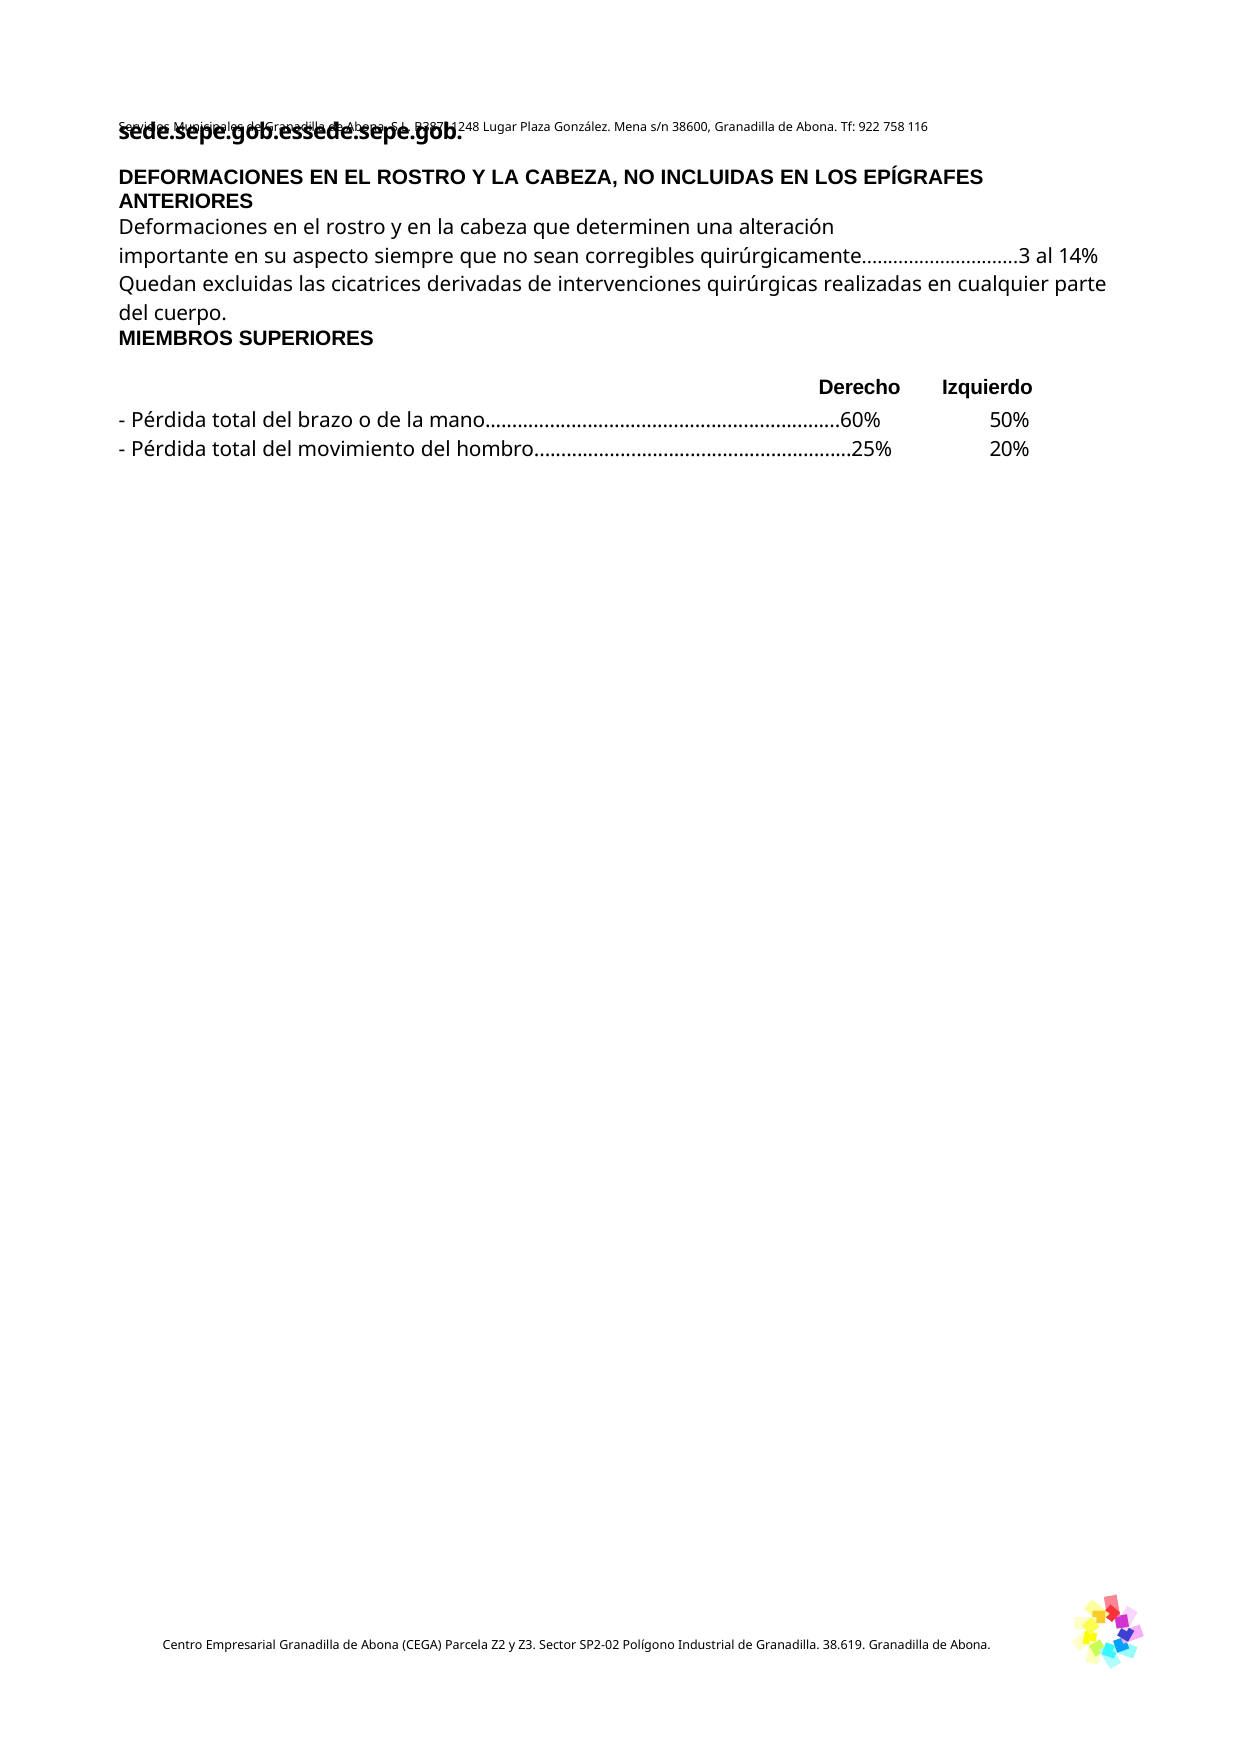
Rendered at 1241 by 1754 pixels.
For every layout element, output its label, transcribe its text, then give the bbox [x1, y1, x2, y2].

text Quedan excluidas las cicatrices derivadas de intervenciones quirúrgicas realizadas en cualquier parte del cuerpo. [118, 269, 1137, 326]
subtitle MIEMBROS SUPERIORES [118, 326, 1137, 350]
text importante en su aspecto siempre que no sean corregibles quirúrgicamente 3 al 14% [118, 241, 1137, 269]
picture [1071, 1594, 1144, 1669]
list Pérdida total del movimiento del hombro...........................................................25% 20% [118, 434, 1137, 462]
subtitle Derecho Izquierdo [103, 375, 1033, 399]
text Deformaciones en el rostro y en la cabeza que determinen una alteración [118, 212, 1137, 241]
list Pérdida total del brazo o de la mano..................................................................60% 50% [118, 405, 1137, 434]
subtitle DEFORMACIONES EN EL ROSTRO Y LA CABEZA, NO INCLUIDAS EN LOS EPÍGRAFES ANTERIORES [118, 164, 1072, 212]
